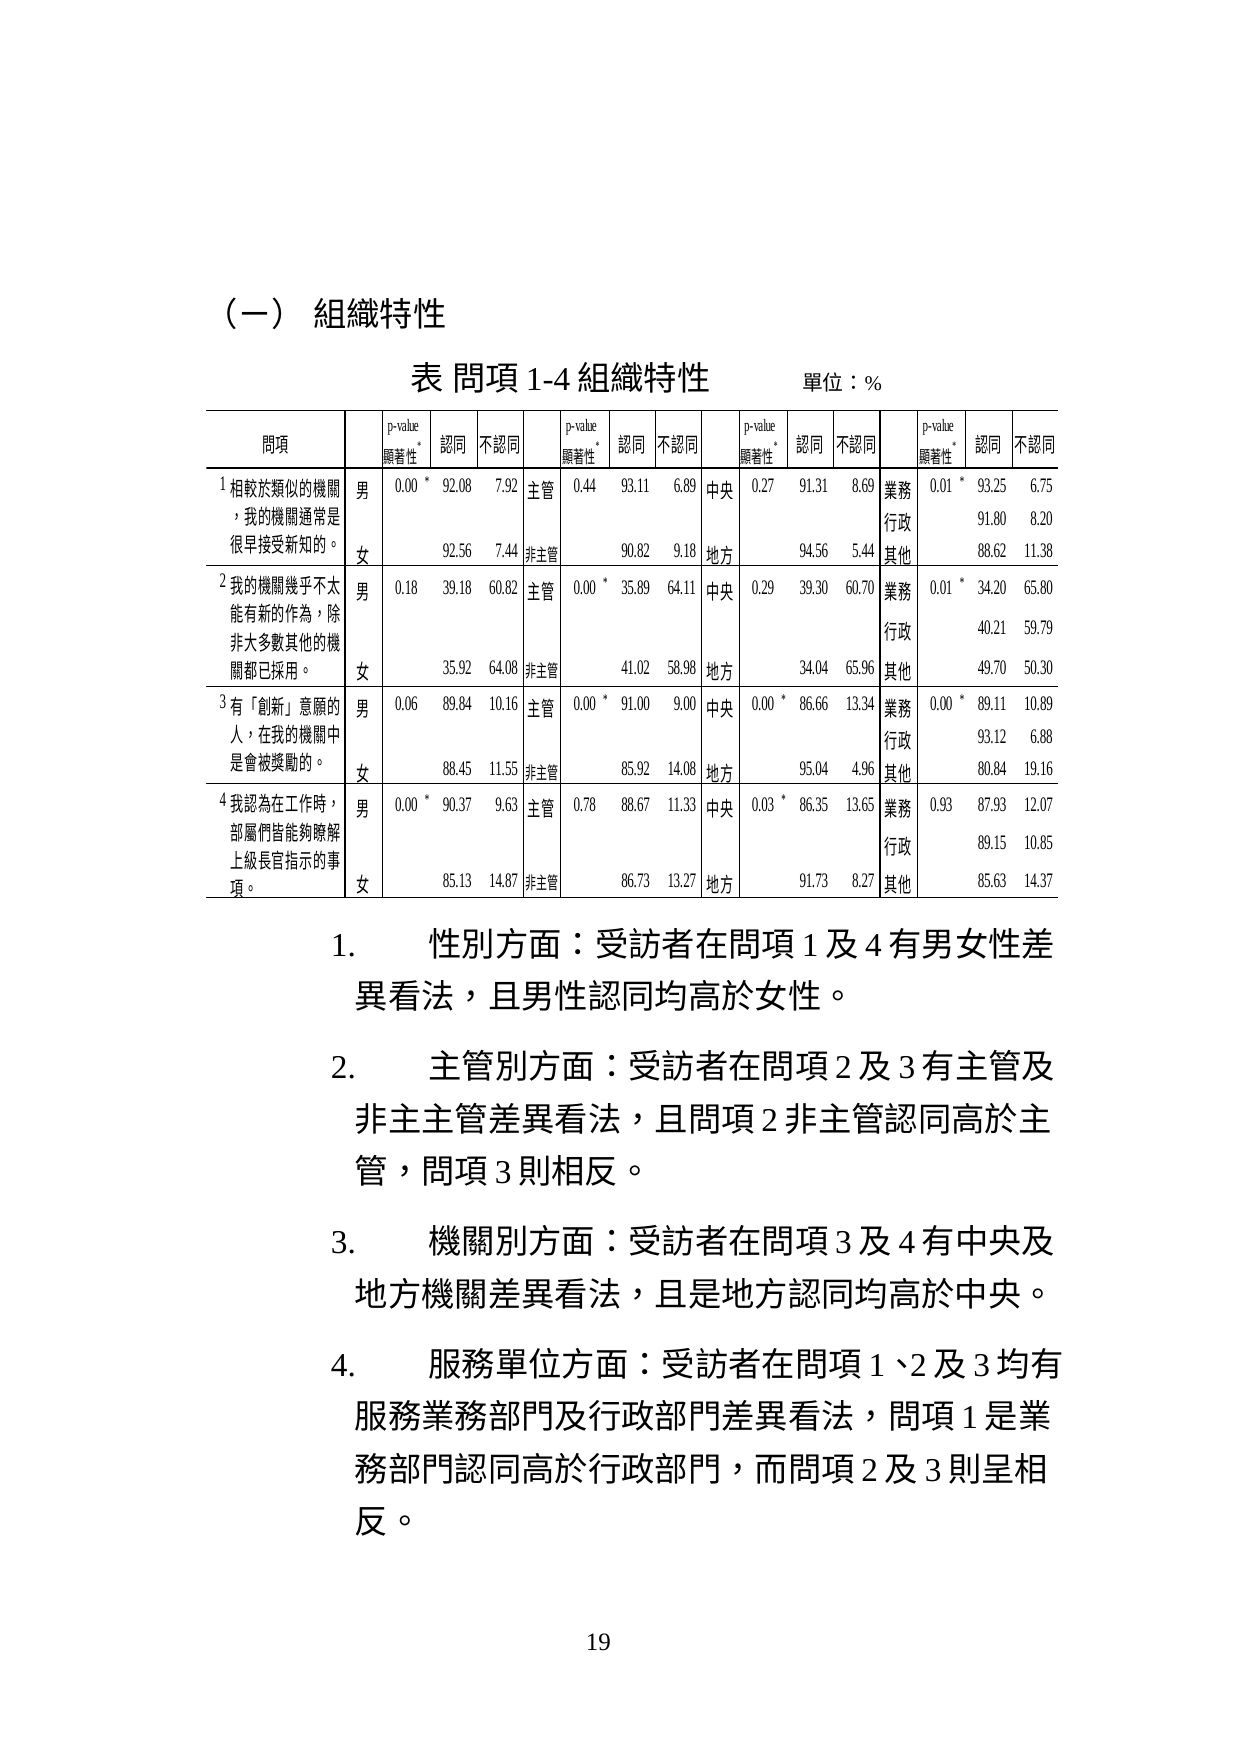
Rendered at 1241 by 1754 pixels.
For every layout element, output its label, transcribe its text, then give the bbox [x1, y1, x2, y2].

list 服務單位方面：受訪者在問項1、2及3均有服務業務部門及行政部門差異看法，問項1是業務部門認同高於行政部門，而問項2及3則呈相反。 [331, 1335, 1063, 1543]
text （ㄧ） 組織特性 [88, 289, 1152, 335]
list 性別方面：受訪者在問項1及4有男女性差異看法，且男性認同均高於女性。 [331, 914, 1063, 1018]
list 機關別方面：受訪者在問項3及4有中央及地方機關差異看法，且是地方認同均高於中央。 [331, 1212, 1063, 1316]
text 表 問項1-4組織特性 單位：% [274, 354, 1152, 400]
list 主管別方面：受訪者在問項2及3有主管及非主主管差異看法，且問項2非主管認同高於主管，問項3則相反。 [331, 1037, 1063, 1193]
